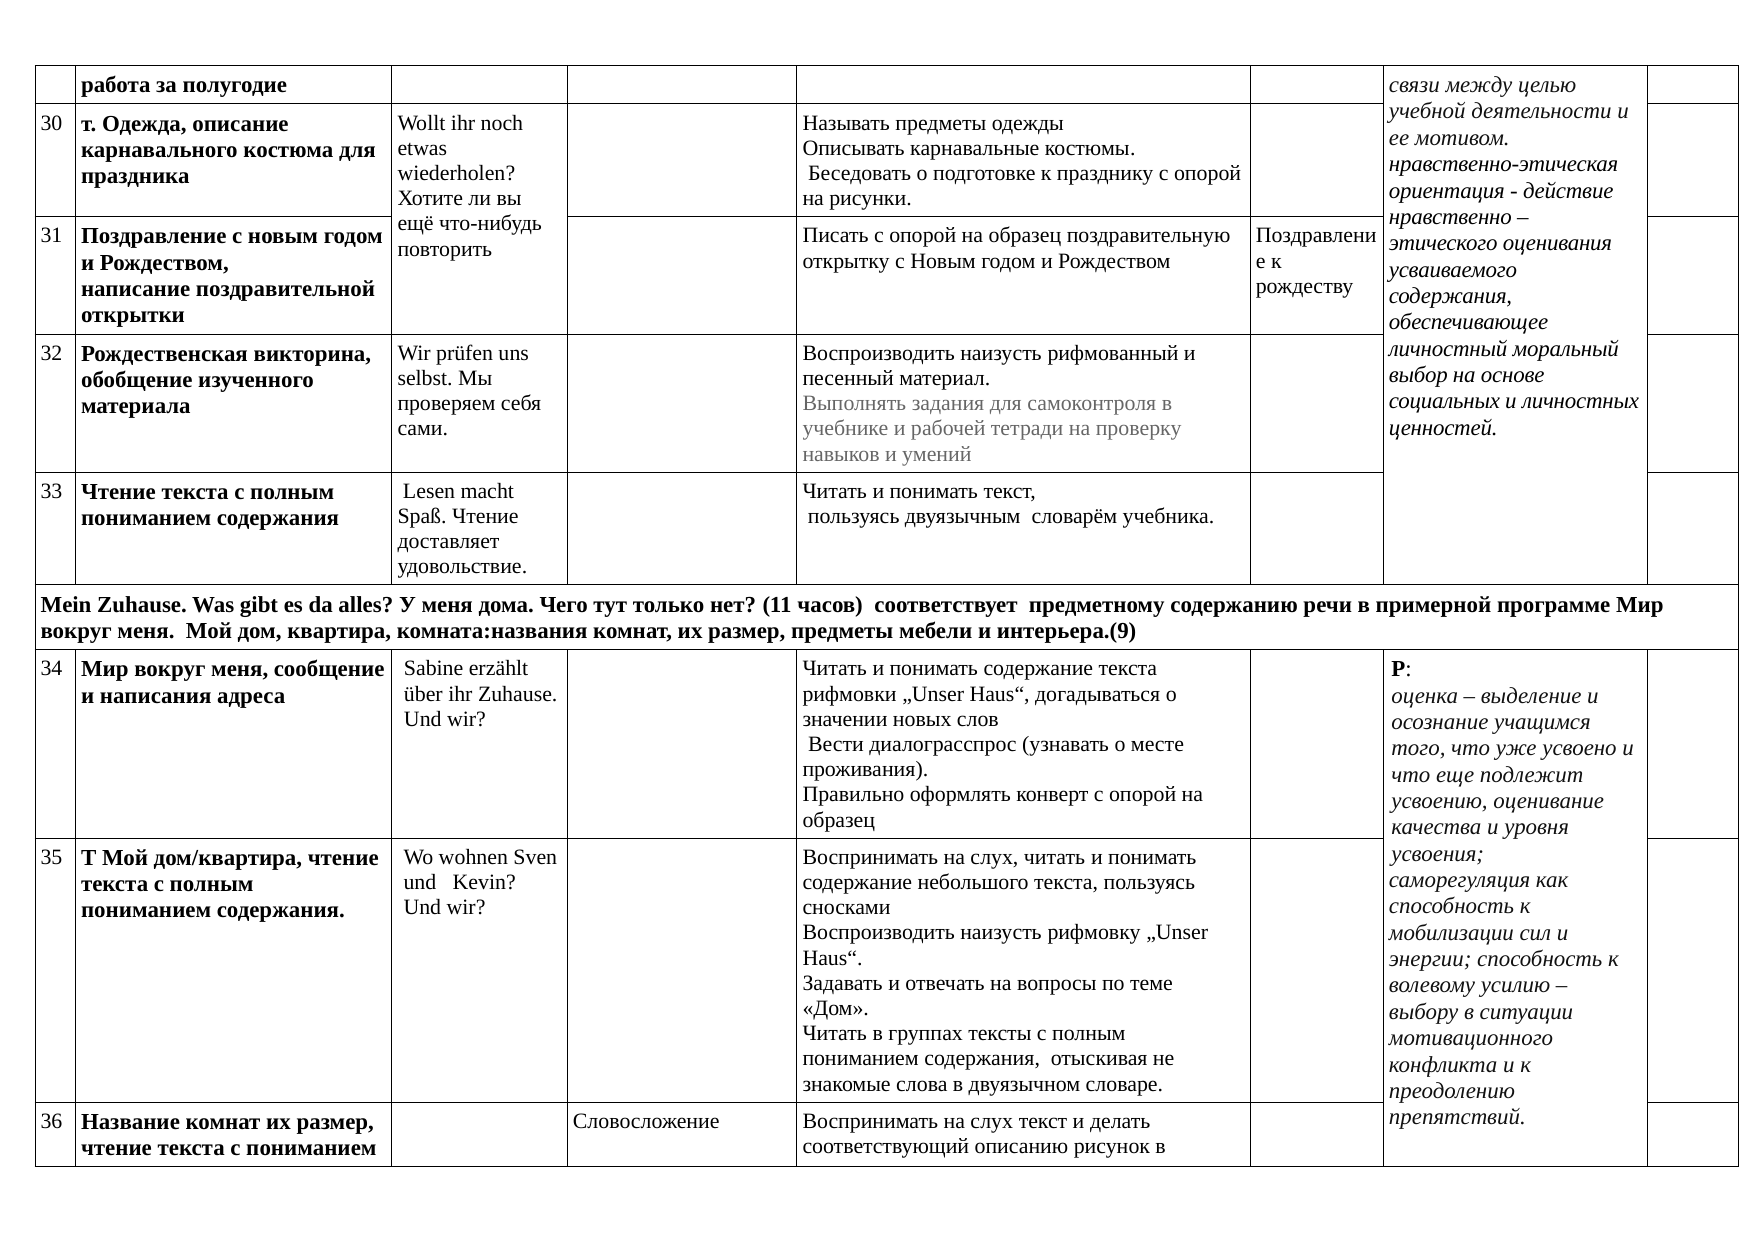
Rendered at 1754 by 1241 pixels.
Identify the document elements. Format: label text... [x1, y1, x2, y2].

table_cell Т Мой дом/квартира, чтение текста с полным пониманием содержания. [76, 839, 391, 1102]
table_cell [1251, 66, 1383, 103]
table_cell [1648, 217, 1738, 333]
table_cell Воспроизводить наизусть рифмованный и песенный материал. Выполнять задания для самоконтроля в учебнике и рабочей тетради на проверку навыков и умений [797, 335, 1250, 472]
table_cell [1251, 335, 1383, 472]
table_cell Воспринимать на слух текст и делать соответствующий описанию рисунок в [797, 1103, 1250, 1166]
table_cell [797, 66, 1250, 103]
table_cell [1251, 473, 1383, 584]
table_cell Мир вокруг меня, сообщение и написания адреса [76, 650, 391, 837]
table_cell работа за полугодие [76, 66, 391, 103]
table_cell 32 [36, 335, 75, 472]
table_cell [568, 839, 796, 1102]
table_cell Чтение текста с полным пониманием содержания [76, 473, 391, 584]
table_cell [392, 66, 567, 103]
table_cell [568, 217, 796, 333]
table_cell [568, 335, 796, 472]
table_cell Wollt ihr noch etwas wiederholen? Хотите ли вы ещё что-нибудь повторить [392, 104, 567, 333]
table_cell Называть предметы одежды Описывать карнавальные костюмы. Беседовать о подготовке к празднику с опорой на рисунки. [797, 104, 1250, 216]
table_cell [568, 473, 796, 584]
table_cell [568, 66, 796, 103]
table_cell [1648, 335, 1738, 472]
table_cell Р: оценка – выделение и осознание учащимся того, что уже усвоено и что еще подлежит усвоению, оценивание качества и уровня усвоения; саморегуляция как способность к мобилизации сил и энергии; способность к волевому усилию – выбору в ситуации мотивационного конфликта и к преодолению препятствий. [1384, 650, 1647, 1166]
table_cell [568, 650, 796, 837]
table_cell 31 [36, 217, 75, 333]
table_cell [1251, 1103, 1383, 1166]
table_cell Lesen macht Spaß. Чтение доставляет удовольствие. [392, 473, 567, 584]
table_cell [1251, 650, 1383, 837]
table_cell 34 [36, 650, 75, 837]
table_cell [1648, 839, 1738, 1102]
table_cell [1648, 473, 1738, 584]
table_cell [1648, 1103, 1738, 1166]
table_cell [1648, 104, 1738, 216]
table_cell Рождественская викторина, обобщение изученного материала [76, 335, 391, 472]
table_cell [1648, 650, 1738, 837]
table_cell Название комнат их размер, чтение текста с пониманием [76, 1103, 391, 1166]
table_cell Mein Zuhause. Was gibt es da alles? У меня дома. Чего тут только нет? (11 часов) соответствует предметному содержанию речи в примерной программе Мир вокруг меня. Мой дом, квартира, комната:названия комнат, их размер, предметы мебели и интерьера.(9) [36, 585, 1738, 649]
table_cell 35 [36, 839, 75, 1102]
table_cell [36, 66, 75, 103]
table_cell 33 [36, 473, 75, 584]
table_cell [1251, 839, 1383, 1102]
table_cell [568, 104, 796, 216]
table_cell [1251, 104, 1383, 216]
table_cell связи между целью учебной деятельности и ее мотивом. нравственно-этическая ориентация - действие нравственно – этического оценивания усваиваемого содержания, обеспечивающее личностный моральный выбор на основе социальных и личностных ценностей. [1384, 66, 1647, 584]
table_cell Читать и понимать текст, пользуясь двуязычным словарём учебника. [797, 473, 1250, 584]
table_cell Sabine erzählt über ihr Zuhause. Und wir? [392, 650, 567, 837]
table_cell 36 [36, 1103, 75, 1166]
table_cell 30 [36, 104, 75, 216]
table_cell Wo wohnen Sven und Kevin? Und wir? [392, 839, 567, 1102]
table_cell [392, 1103, 567, 1166]
table_cell Словосложение [568, 1103, 796, 1166]
table_cell Поздравление с новым годом и Рождеством, написание поздравительной открытки [76, 217, 391, 333]
table_cell [1648, 66, 1738, 103]
table_cell Читать и понимать содержание текста рифмовки „Unser Haus“, догадываться о значении новых слов Вести диалограсспрос (узнавать о месте проживания). Правильно оформлять конверт с опорой на образец [797, 650, 1250, 837]
table_cell т. Одежда, описание карнавального костюма для праздника [76, 104, 391, 216]
table_cell Wir prüfen uns selbst. Мы проверяем себя сами. [392, 335, 567, 472]
table_cell Поздравление к рождеству [1251, 217, 1383, 333]
table_cell Воспринимать на слух, читать и понимать содержание небольшого текста, пользуясь сносками Воспроизводить наизусть рифмовку „Unser Haus“. Задавать и отвечать на вопросы по теме «Дом». Читать в группах тексты с полным пониманием содержания, отыскивая не знакомые слова в двуязычном словаре. [797, 839, 1250, 1102]
table_cell Писать с опорой на образец поздравительную открытку с Новым годом и Рождеством [797, 217, 1250, 333]
